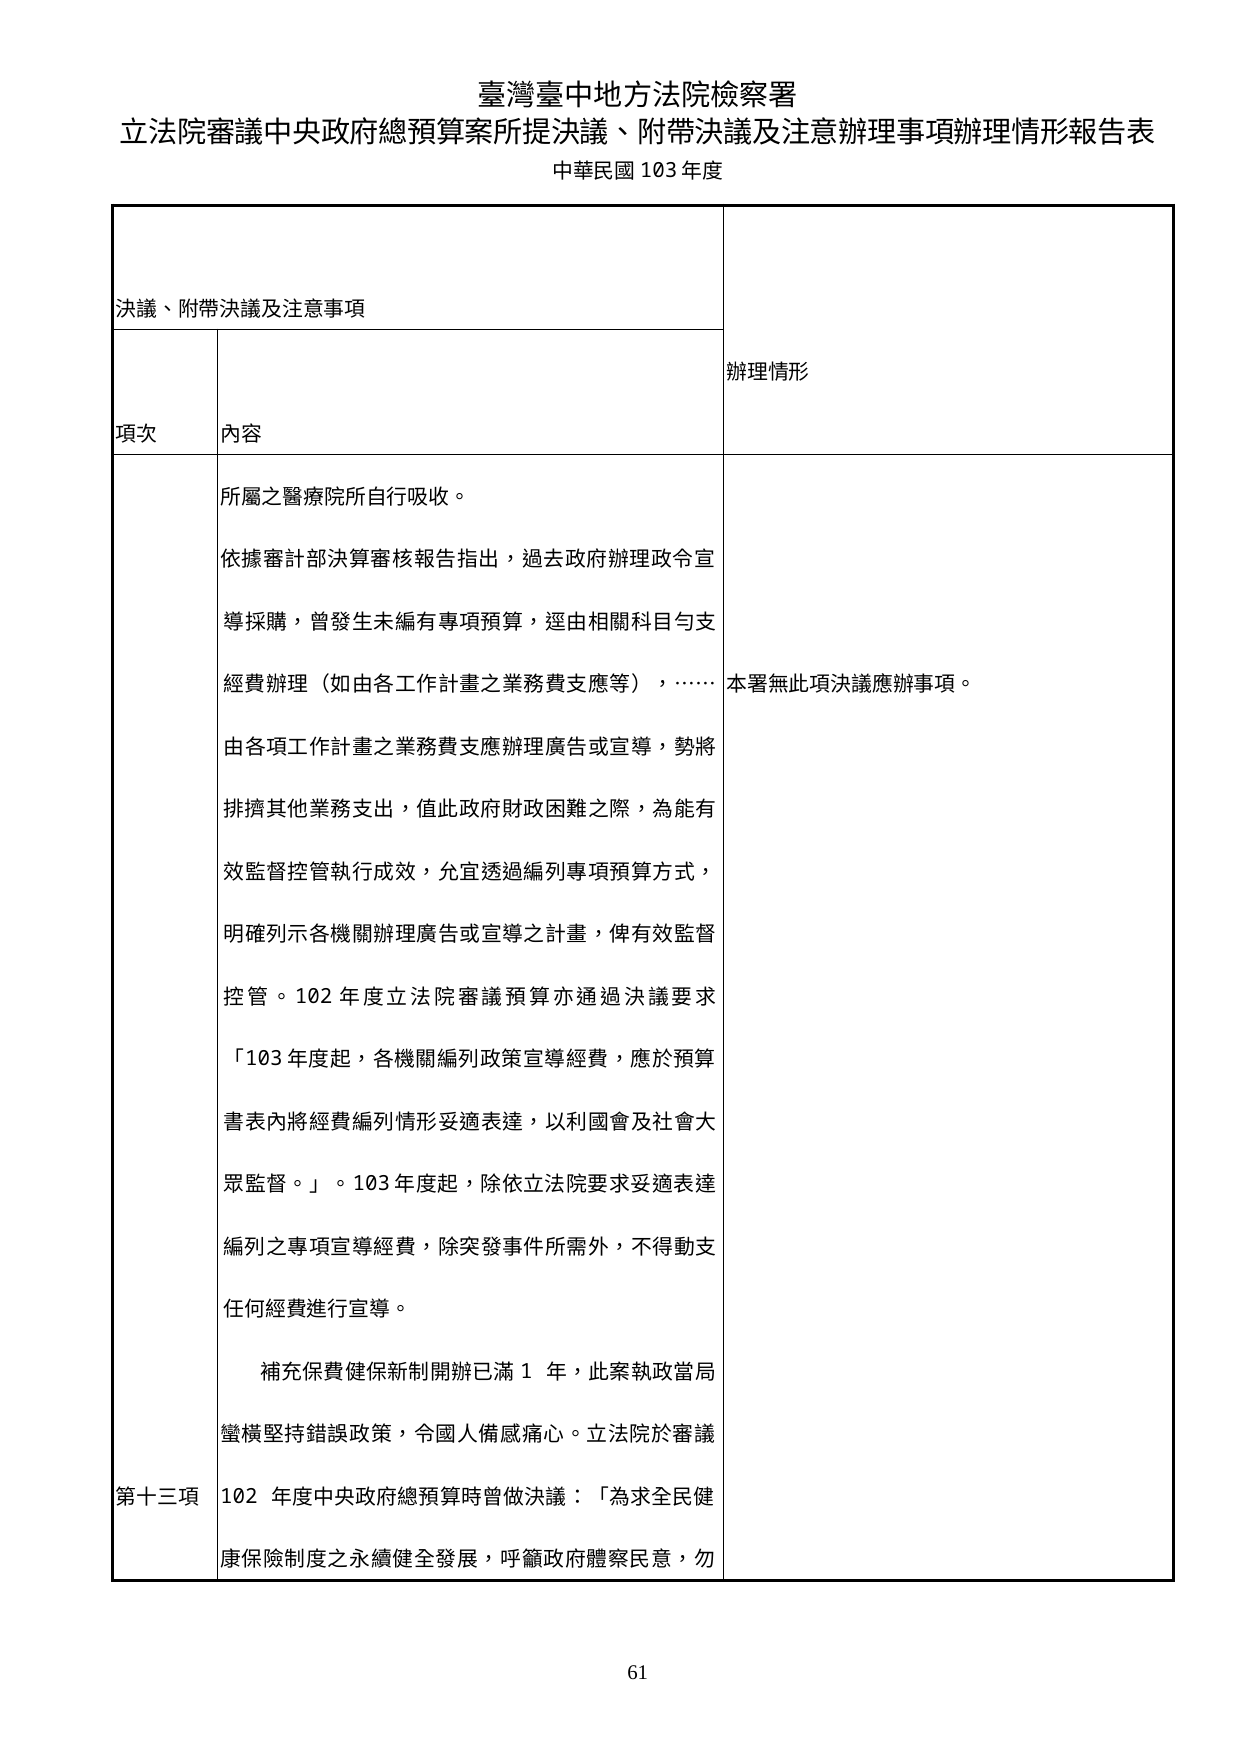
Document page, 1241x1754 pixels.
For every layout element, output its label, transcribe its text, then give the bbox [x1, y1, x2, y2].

table_cell 項次 [114, 330, 217, 453]
table_cell 內容 [218, 330, 723, 453]
table_cell 第十三項 [114, 455, 217, 1578]
table_cell 本署無此項決議應辦事項。 [724, 455, 1172, 1578]
table_header 辦理情形 [724, 207, 1172, 453]
table_cell 所屬之醫療院所自行吸收。 依據審計部決算審核報告指出，過去政府辦理政令宣導採購，曾發生未編有專項預算，逕由相關科目勻支經費辦理（如由各工作計畫之業務費支應等），……由各項工作計畫之業務費支應辦理廣告或宣導，勢將排擠其他業務支出，值此政府財政困難之際，為能有效監督控管執行成效，允宜透過編列專項預算方式，明確列示各機關辦理廣告或宣導之計畫，俾有效監督控管。102年度立法院審議預算亦通過決議要求「103年度起，各機關編列政策宣導經費，應於預算書表內將經費編列情形妥適表達，以利國會及社會大眾監督。」。103年度起，除依立法院要求妥適表達編列之專項宣導經費，除突發事件所需外，不得動支任何經費進行宣導。 補充保費健保新制開辦已滿1 年，此案執政當局蠻橫堅持錯誤政策，令國人備感痛心。立法院於審議102 年度中央政府總預算時曾做決議：「為求全民健康保險制度之永續健全發展，呼籲政府體察民意，勿 [218, 455, 723, 1578]
table_header 決議、附帶決議及注意事項 [114, 207, 723, 328]
